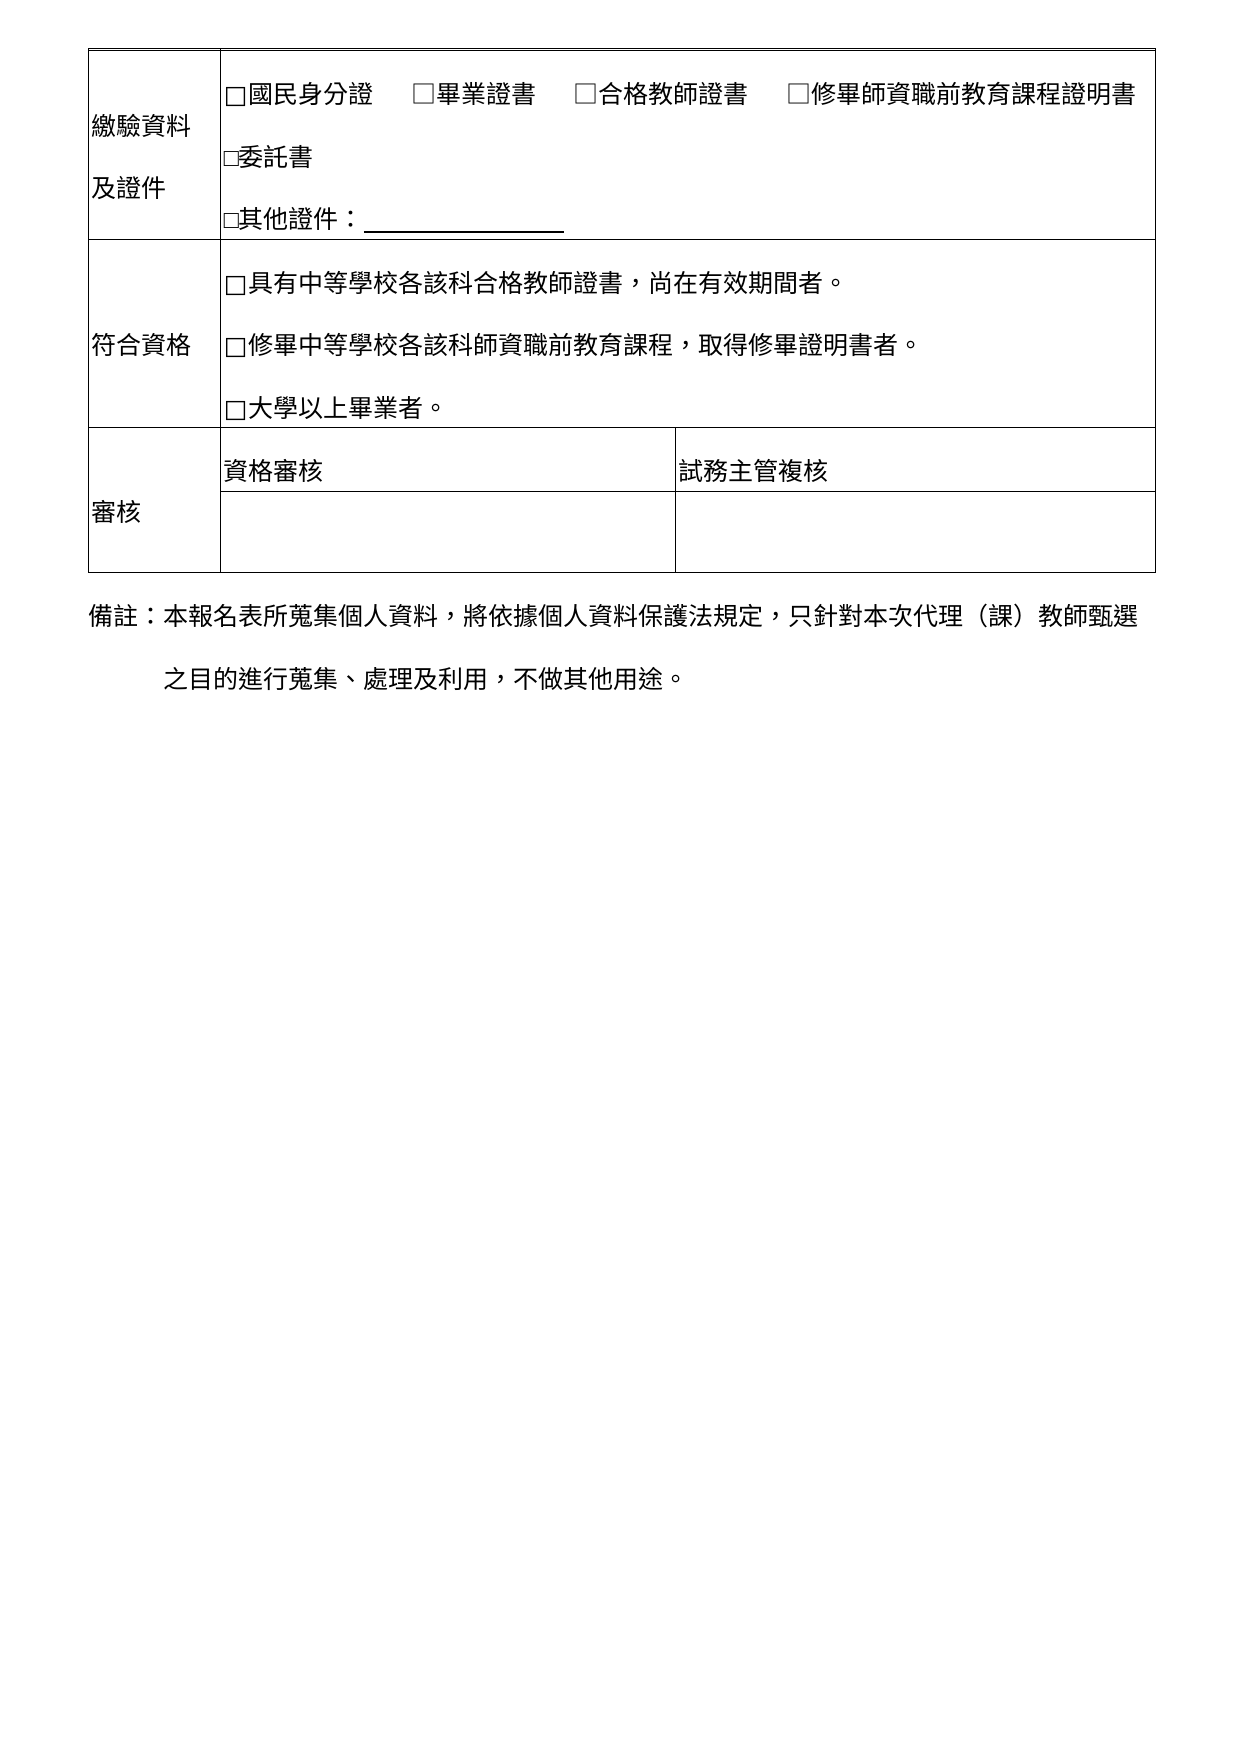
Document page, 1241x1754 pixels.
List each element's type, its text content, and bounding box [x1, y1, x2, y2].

table_cell [676, 492, 1155, 572]
table_cell 資格審核 [221, 428, 675, 491]
table_cell 符合資格 [89, 240, 220, 427]
table_cell 繳驗資料 及證件 [89, 51, 220, 239]
text 備註：本報名表所蒐集個人資料，將依據個人資料保護法規定，只針對本次代理（課）教師甄選之目的進行蒐集、處理及利用，不做其他用途。 [89, 573, 1152, 698]
table_cell 具有中等學校各該科合格教師證書，尚在有效期間者。 修畢中等學校各該科師資職前教育課程，取得修畢證明書者。 大學以上畢業者。 [221, 240, 1155, 427]
table_cell [221, 492, 675, 572]
table_cell 試務主管複核 [676, 428, 1155, 491]
table_cell 國民身分證 □畢業證書 □合格教師證書 □修畢師資職前教育課程證明書 □委託書 □其他證件： [221, 51, 1155, 239]
table_cell 審核 [89, 428, 220, 572]
